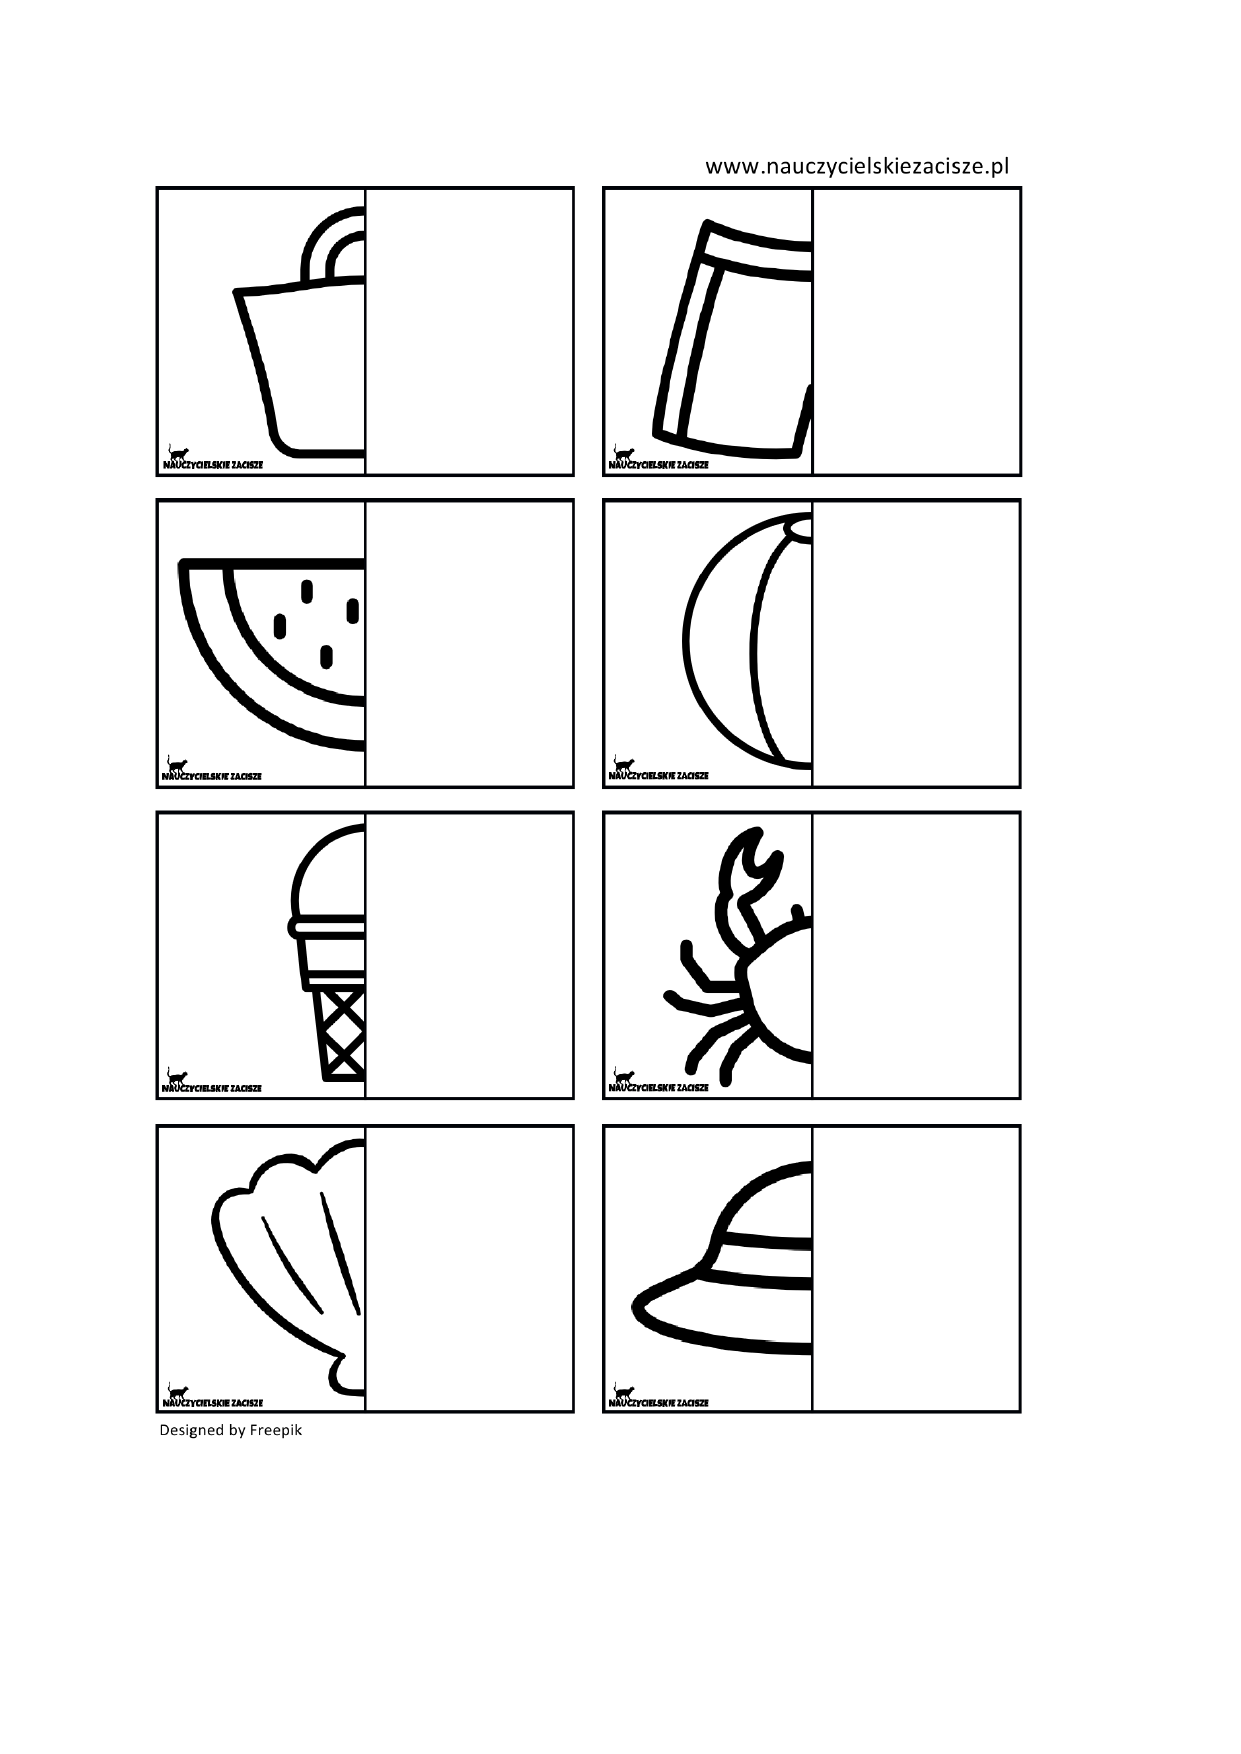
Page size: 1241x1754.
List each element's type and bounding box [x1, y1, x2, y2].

picture [118, 118, 1064, 1455]
